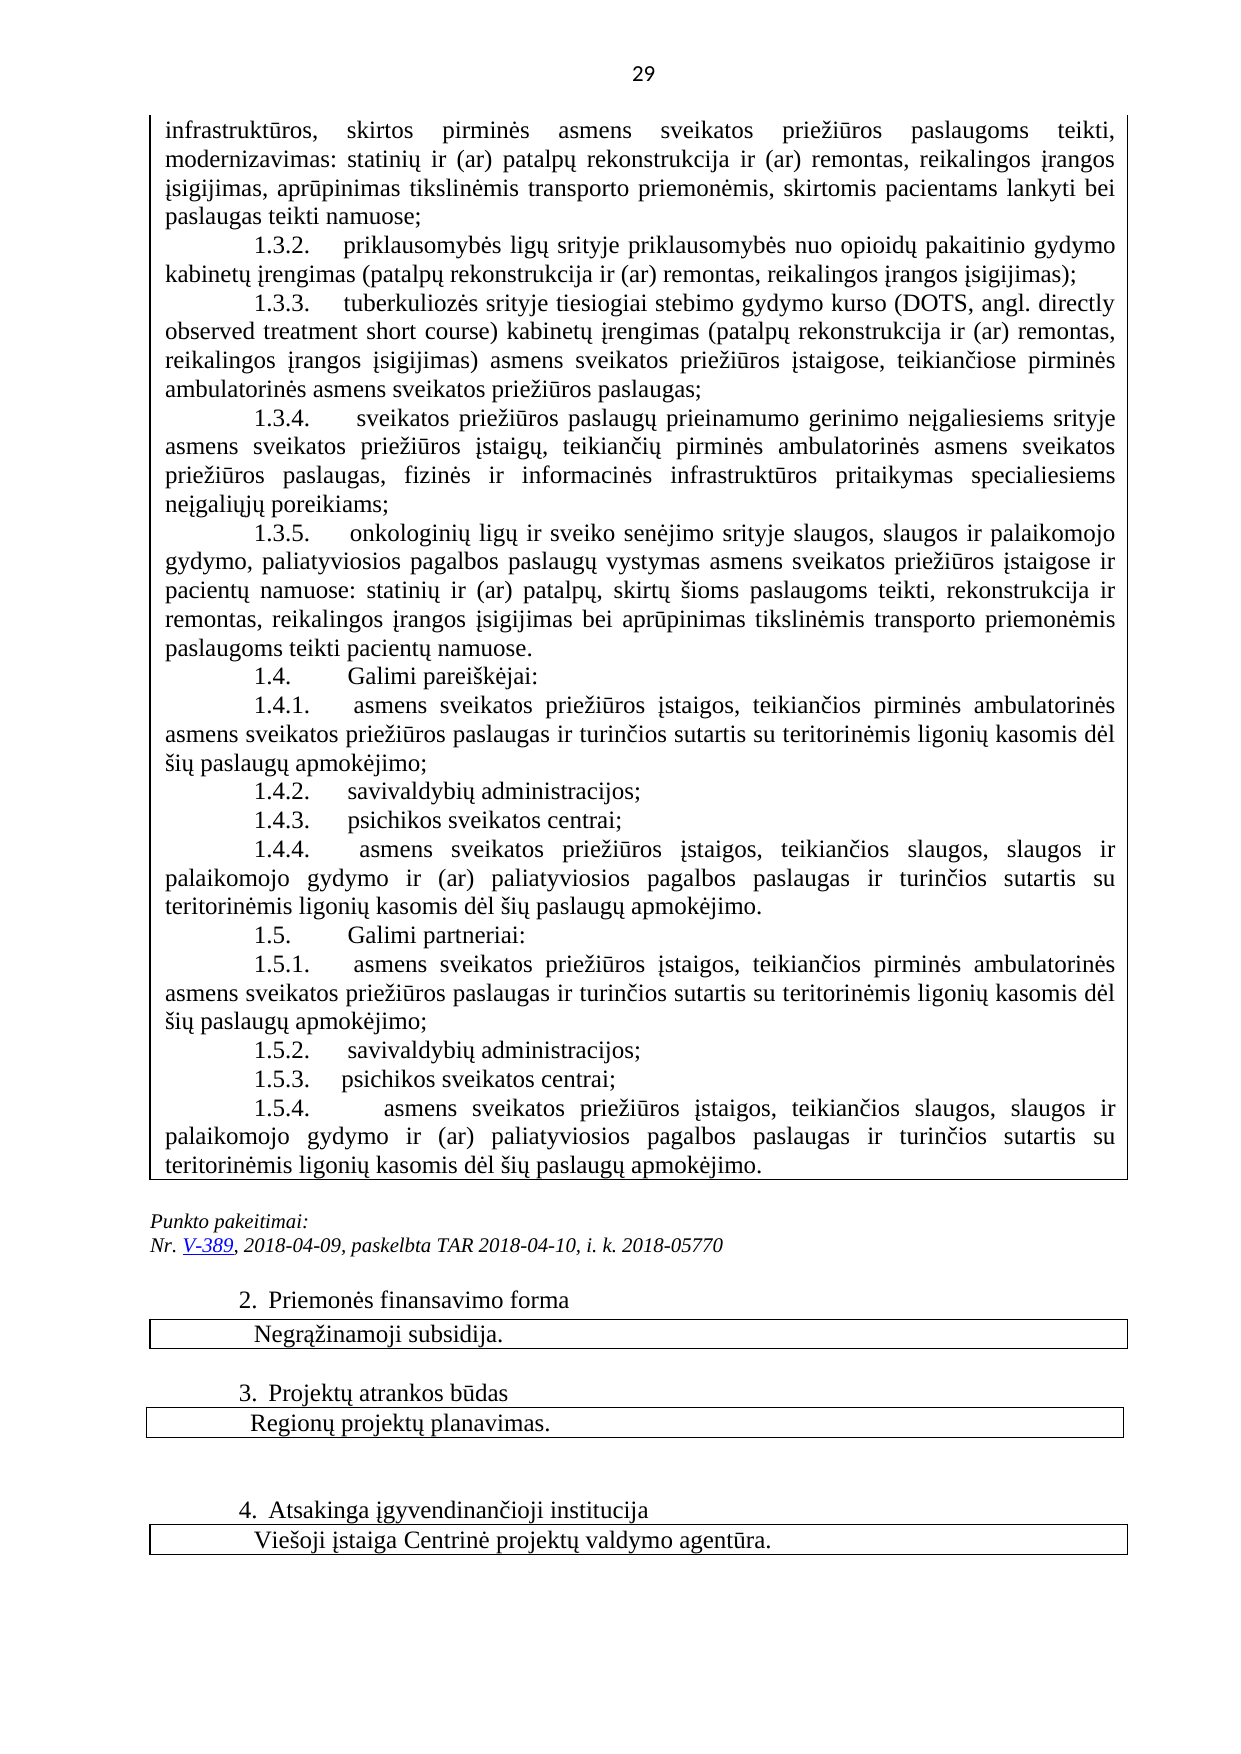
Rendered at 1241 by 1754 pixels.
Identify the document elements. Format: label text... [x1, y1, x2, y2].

text Punkto pakeitimai: [150, 1209, 1137, 1233]
text Nr. V-389, 2018-04-09, paskelbta TAR 2018-04-10, i. k. 2018-05770 [150, 1233, 1137, 1257]
text 4. Atsakinga įgyvendinančioji institucija [150, 1495, 1137, 1524]
table_cell 1.4. Galimi pareiškėjai: 1.4.1. asmens sveikatos priežiūros įstaigos, teikiančios pirminės ambulatorinės asmens sveikatos priežiūros paslaugas ir turinčios sutartis su teritorinėmis ligonių kasomis dėl šių paslaugų apmokėjimo; 1.4.2. savivaldybių administracijos; 1.4.3. psichikos sveikatos centrai; 1.4.4. asmens sveikatos priežiūros įstaigos, teikiančios slaugos, slaugos ir palaikomojo gydymo ir (ar) paliatyviosios pagalbos paslaugas ir turinčios sutartis su teritorinėmis ligonių kasomis dėl šių paslaugų apmokėjimo. [151, 661, 1127, 920]
text 3. Projektų atrankos būdas [150, 1378, 1137, 1407]
table_cell 1.5. Galimi partneriai: 1.5.1. asmens sveikatos priežiūros įstaigos, teikiančios pirminės ambulatorinės asmens sveikatos priežiūros paslaugas ir turinčios sutartis su teritorinėmis ligonių kasomis dėl šių paslaugų apmokėjimo; 1.5.2. savivaldybių administracijos; 1.5.3. psichikos sveikatos centrai; 1.5.4. asmens sveikatos priežiūros įstaigos, teikiančios slaugos, slaugos ir palaikomojo gydymo ir (ar) paliatyviosios pagalbos paslaugas ir turinčios sutartis su teritorinėmis ligonių kasomis dėl šių paslaugų apmokėjimo. [151, 920, 1127, 1179]
table_header Viešoji įstaiga Centrinė projektų valdymo agentūra. [151, 1525, 1127, 1554]
table_cell infrastruktūros, skirtos pirminės asmens sveikatos priežiūros paslaugoms teikti, modernizavimas: statinių ir (ar) patalpų rekonstrukcija ir (ar) remontas, reikalingos įrangos įsigijimas, aprūpinimas tikslinėmis transporto priemonėmis, skirtomis pacientams lankyti bei paslaugas teikti namuose; 1.3.2. priklausomybės ligų srityje priklausomybės nuo opioidų pakaitinio gydymo kabinetų įrengimas (patalpų rekonstrukcija ir (ar) remontas, reikalingos įrangos įsigijimas); 1.3.3. tuberkuliozės srityje tiesiogiai stebimo gydymo kurso (DOTS, angl. directly observed treatment short course) kabinetų įrengimas (patalpų rekonstrukcija ir (ar) remontas, reikalingos įrangos įsigijimas) asmens sveikatos priežiūros įstaigose, teikiančiose pirminės ambulatorinės asmens sveikatos priežiūros paslaugas; 1.3.4. sveikatos priežiūros paslaugų prieinamumo gerinimo neįgaliesiems srityje asmens sveikatos priežiūros įstaigų, teikiančių pirminės ambulatorinės asmens sveikatos priežiūros paslaugas, fizinės ir informacinės infrastruktūros pritaikymas specialiesiems neįgaliųjų poreikiams; 1.3.5. onkologinių ligų ir sveiko senėjimo srityje slaugos, slaugos ir palaikomojo gydymo, paliatyviosios pagalbos paslaugų vystymas asmens sveikatos priežiūros įstaigose ir pacientų namuose: statinių ir (ar) patalpų, skirtų šioms paslaugoms teikti, rekonstrukcija ir remontas, reikalingos įrangos įsigijimas bei aprūpinimas tikslinėmis transporto priemonėmis paslaugoms teikti pacientų namuose. [151, 115, 1127, 661]
table_header Negrąžinamoji subsidija. [151, 1320, 1127, 1348]
table_header Regionų projektų planavimas. [147, 1408, 1123, 1437]
text 2. Priemonės finansavimo forma [150, 1286, 1137, 1314]
